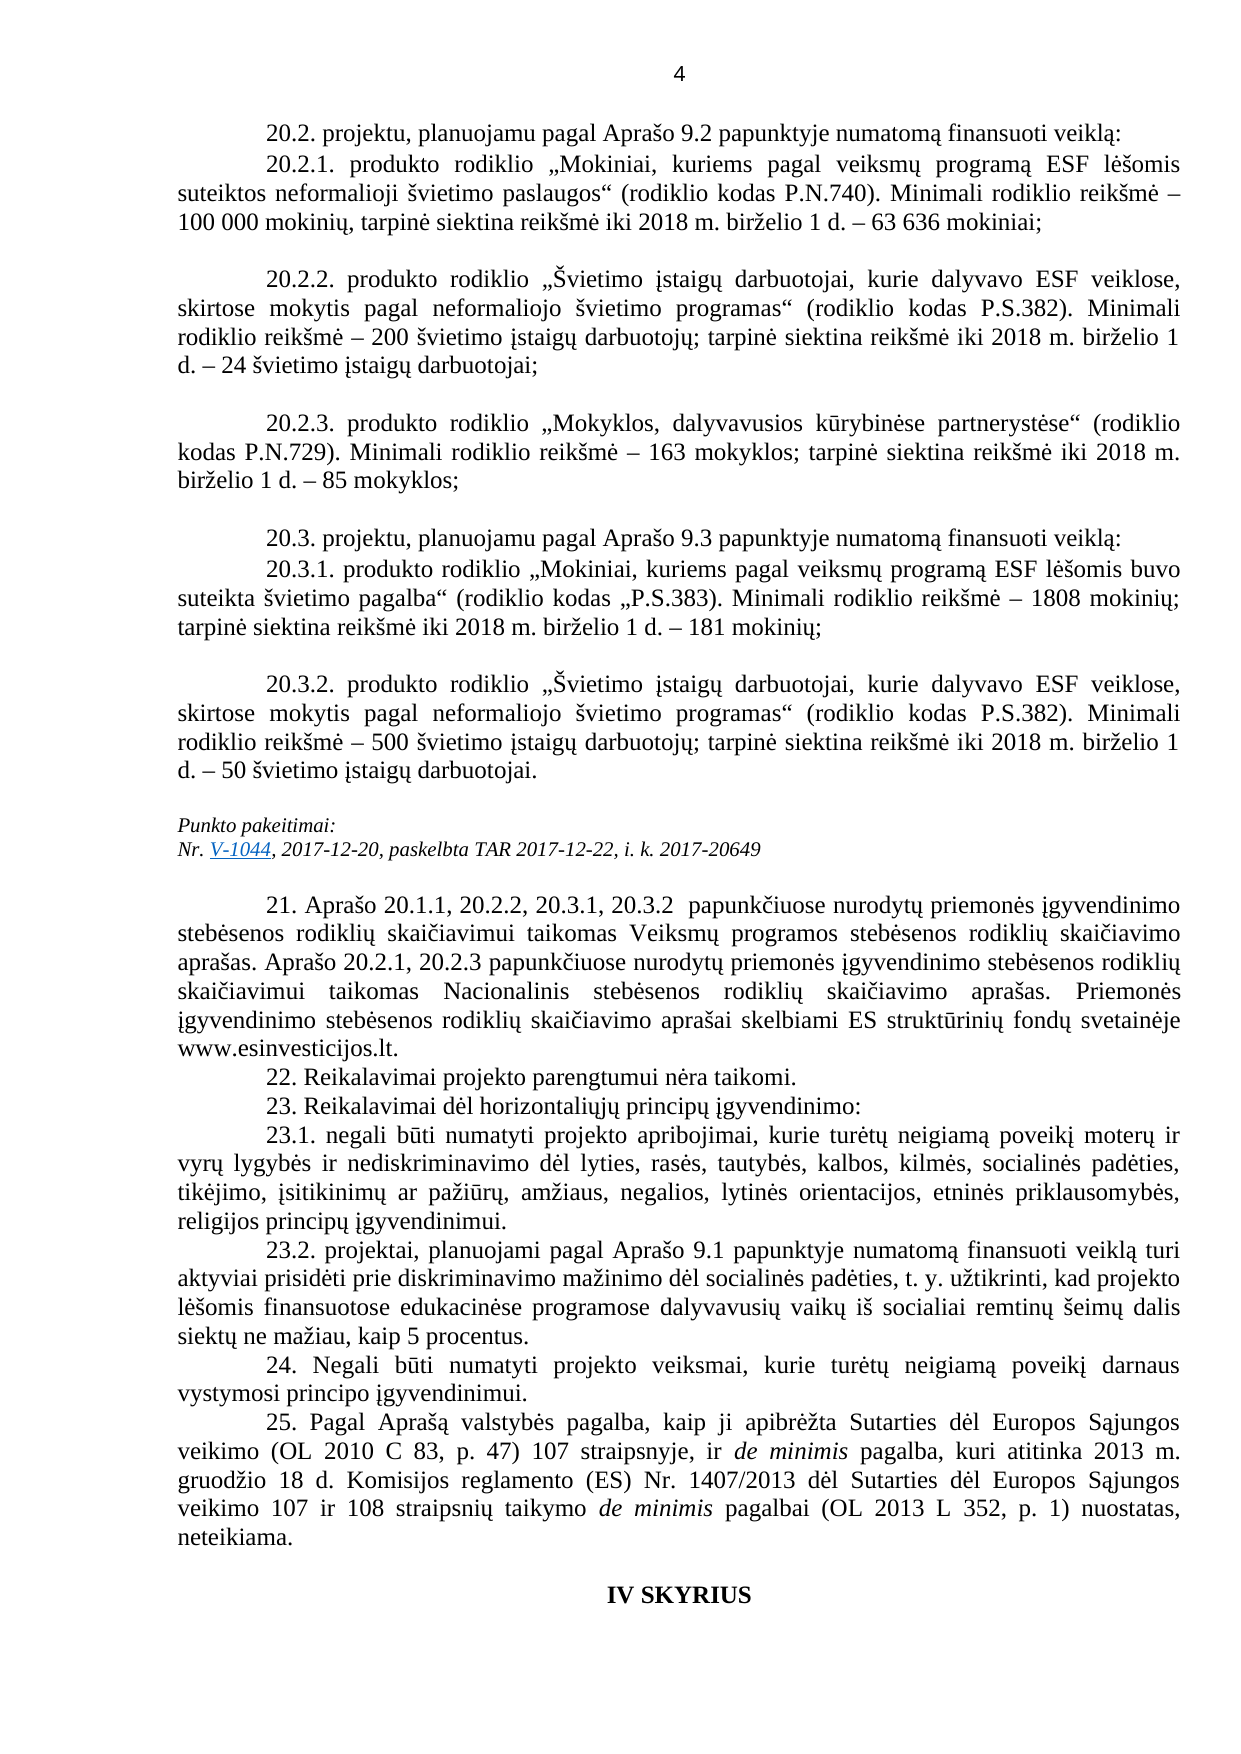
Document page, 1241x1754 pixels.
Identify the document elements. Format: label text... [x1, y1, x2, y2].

text 24. Negali būti numatyti projekto veiksmai, kurie turėtų neigiamą poveikį darnaus vystymosi principo įgyvendinimui. [177, 1350, 1181, 1407]
text 20.3.2. produkto rodiklio „Švietimo įstaigų darbuotojai, kurie dalyvavo ESF veiklose, skirtose mokytis pagal neformaliojo švietimo programas“ (rodiklio kodas P.S.382). Minimali rodiklio reikšmė – 500 švietimo įstaigų darbuotojų; tarpinė siektina reikšmė iki 2018 m. birželio 1 d. – 50 švietimo įstaigų darbuotojai. [177, 669, 1181, 784]
text 23.2. projektai, planuojami pagal Aprašo 9.1 papunktyje numatomą finansuoti veiklą turi aktyviai prisidėti prie diskriminavimo mažinimo dėl socialinės padėties, t. y. užtikrinti, kad projekto lėšomis finansuotose edukacinėse programose dalyvavusių vaikų iš socialiai remtinų šeimų dalis siektų ne mažiau, kaip 5 procentus. [177, 1235, 1181, 1350]
text Punkto pakeitimai: [177, 813, 1181, 837]
text 25. Pagal Aprašą valstybės pagalba, kaip ji apibrėžta Sutarties dėl Europos Sąjungos veikimo (OL 2010 C 83, p. 47) 107 straipsnyje, ir de minimis pagalba, kuri atitinka 2013 m. gruodžio 18 d. Komisijos reglamento (ES) Nr. 1407/2013 dėl Sutarties dėl Europos Sąjungos veikimo 107 ir 108 straipsnių taikymo de minimis pagalbai (OL 2013 L 352, p. 1) nuostatas, neteikiama. [177, 1407, 1181, 1551]
text 20.2.3. produkto rodiklio „Mokyklos, dalyvavusios kūrybinėse partnerystėse“ (rodiklio kodas P.N.729). Minimali rodiklio reikšmė – 163 mokyklos; tarpinė siektina reikšmė iki 2018 m. birželio 1 d. – 85 mokyklos; [177, 408, 1181, 494]
text 20.3.1. produkto rodiklio „Mokiniai, kuriems pagal veiksmų programą ESF lėšomis buvo suteikta švietimo pagalba“ (rodiklio kodas „P.S.383). Minimali rodiklio reikšmė – 1808 mokinių; tarpinė siektina reikšmė iki 2018 m. birželio 1 d. – 181 mokinių; [177, 554, 1181, 640]
text 20.3. projektu, planuojamu pagal Aprašo 9.3 papunktyje numatomą finansuoti veiklą: [177, 523, 1181, 552]
text IV SKYRIUS [177, 1580, 1181, 1608]
text 20.2.2. produkto rodiklio „Švietimo įstaigų darbuotojai, kurie dalyvavo ESF veiklose, skirtose mokytis pagal neformaliojo švietimo programas“ (rodiklio kodas P.S.382). Minimali rodiklio reikšmė – 200 švietimo įstaigų darbuotojų; tarpinė siektina reikšmė iki 2018 m. birželio 1 d. – 24 švietimo įstaigų darbuotojai; [177, 264, 1181, 379]
text 21. Aprašo 20.1.1, 20.2.2, 20.3.1, 20.3.2 papunkčiuose nurodytų priemonės įgyvendinimo stebėsenos rodiklių skaičiavimui taikomas Veiksmų programos stebėsenos rodiklių skaičiavimo aprašas. Aprašo 20.2.1, 20.2.3 papunkčiuose nurodytų priemonės įgyvendinimo stebėsenos rodiklių skaičiavimui taikomas Nacionalinis stebėsenos rodiklių skaičiavimo aprašas. Priemonės įgyvendinimo stebėsenos rodiklių skaičiavimo aprašai skelbiami ES struktūrinių fondų svetainėje www.esinvesticijos.lt. [177, 890, 1181, 1062]
text Nr. V-1044, 2017-12-20, paskelbta TAR 2017-12-22, i. k. 2017-20649 [177, 837, 1181, 861]
text 20.2.1. produkto rodiklio „Mokiniai, kuriems pagal veiksmų programą ESF lėšomis suteiktos neformalioji švietimo paslaugos“ (rodiklio kodas P.N.740). Minimali rodiklio reikšmė – 100 000 mokinių, tarpinė siektina reikšmė iki 2018 m. birželio 1 d. – 63 636 mokiniai; [177, 149, 1181, 236]
text 22. Reikalavimai projekto parengtumui nėra taikomi. [177, 1062, 1181, 1091]
text 23. Reikalavimai dėl horizontaliųjų principų įgyvendinimo: [177, 1091, 1181, 1120]
text 20.2. projektu, planuojamu pagal Aprašo 9.2 papunktyje numatomą finansuoti veiklą: [177, 118, 1181, 147]
text 23.1. negali būti numatyti projekto apribojimai, kurie turėtų neigiamą poveikį moterų ir vyrų lygybės ir nediskriminavimo dėl lyties, rasės, tautybės, kalbos, kilmės, socialinės padėties, tikėjimo, įsitikinimų ar pažiūrų, amžiaus, negalios, lytinės orientacijos, etninės priklausomybės, religijos principų įgyvendinimui. [177, 1120, 1181, 1235]
